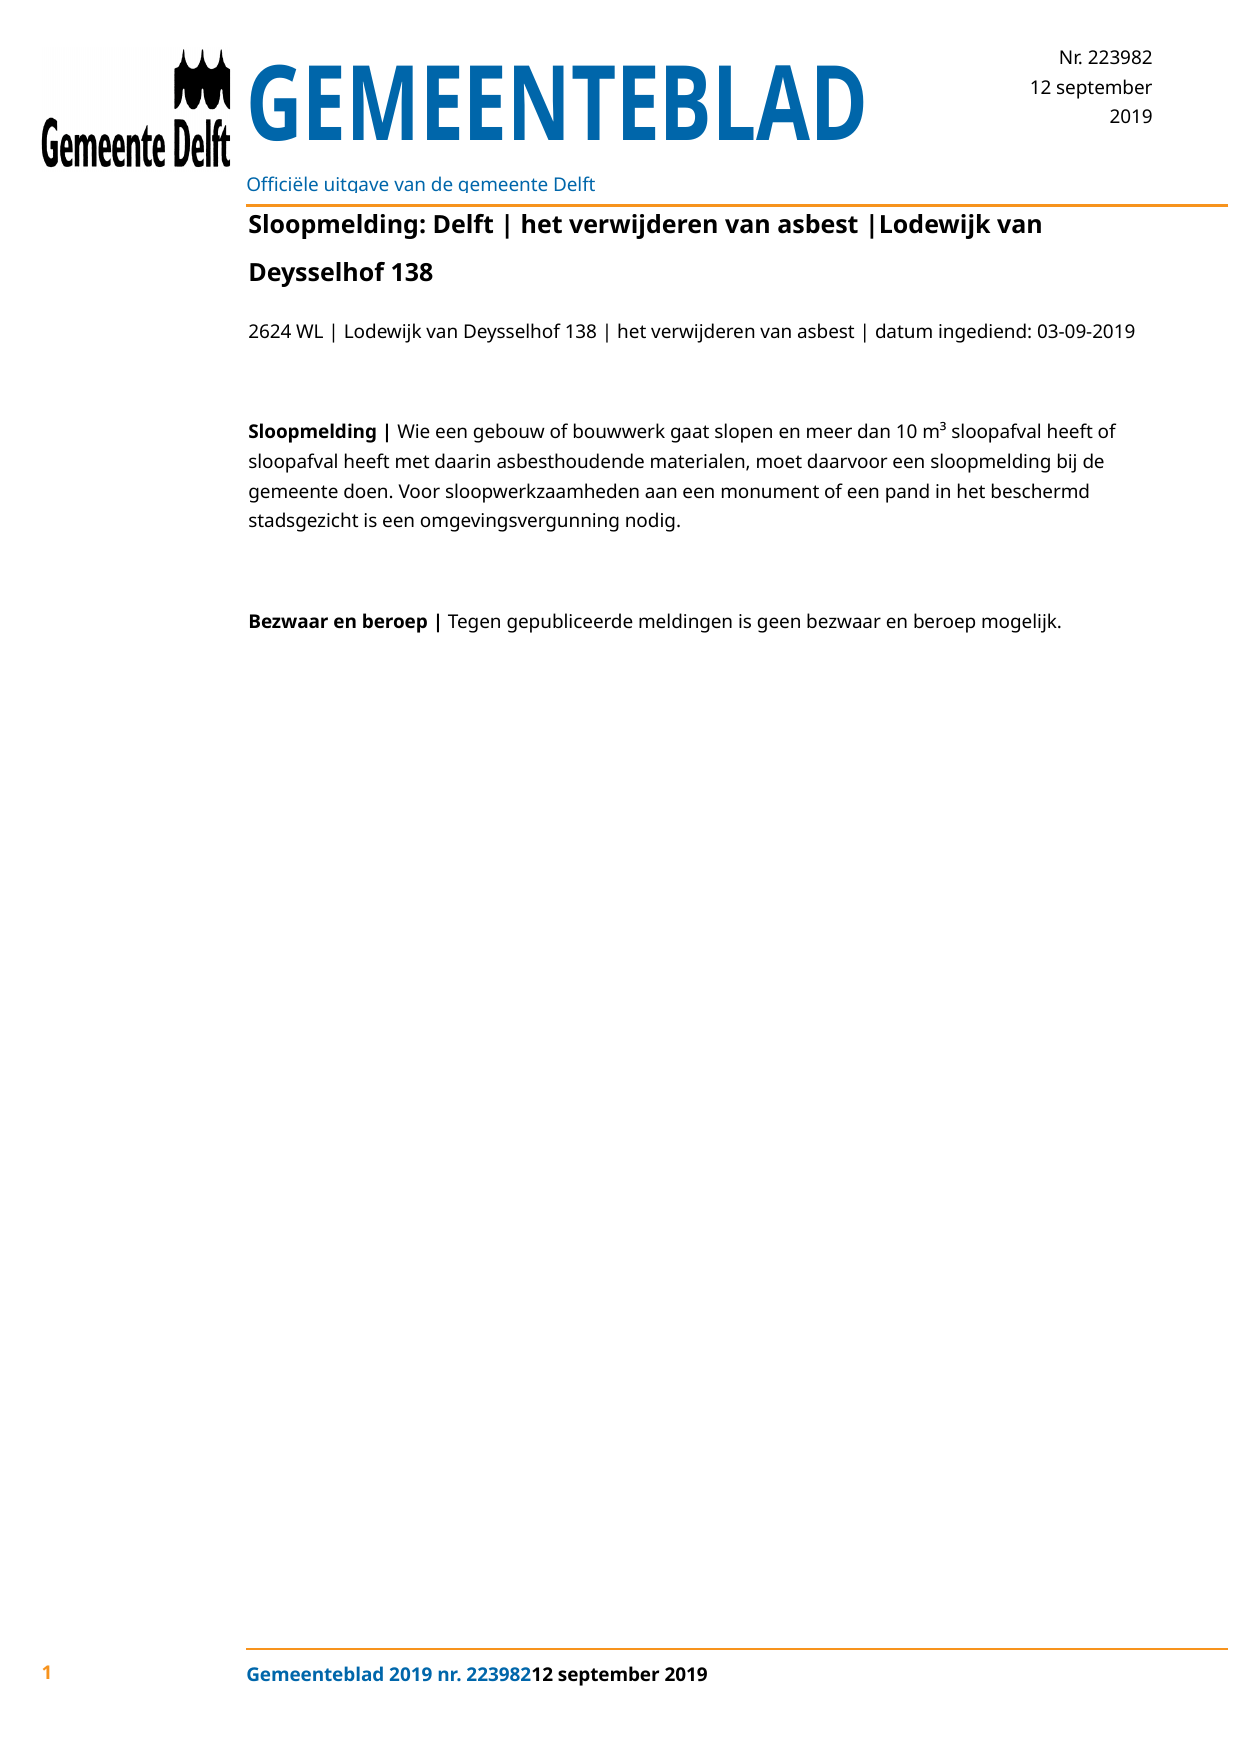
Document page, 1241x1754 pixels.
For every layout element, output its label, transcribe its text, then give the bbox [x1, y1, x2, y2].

text 2624 WL | Lodewijk van Deysselhof 138 | het verwijderen van asbest | datum ingediend: 03-09-2019 [248, 318, 1152, 344]
text Bezwaar en beroep | Tegen gepubliceerde meldingen is geen bezwaar en beroep mogelijk. [248, 608, 1152, 634]
text Sloopmelding: Delft | het verwijderen van asbest |Lodewijk van Deysselhof 138 [248, 207, 1152, 288]
picture [41, 47, 231, 172]
text Sloopmelding | Wie een gebouw of bouwwerk gaat slopen en meer dan 10 m³ sloopafval heeft of sloopafval heeft met daarin asbesthoudende materialen, moet daarvoor een sloopmelding bij de gemeente doen. Voor sloopwerkzaamheden aan een monument of een pand in het beschermd stadsgezicht is een omgevingsvergunning nodig. [248, 419, 1152, 533]
